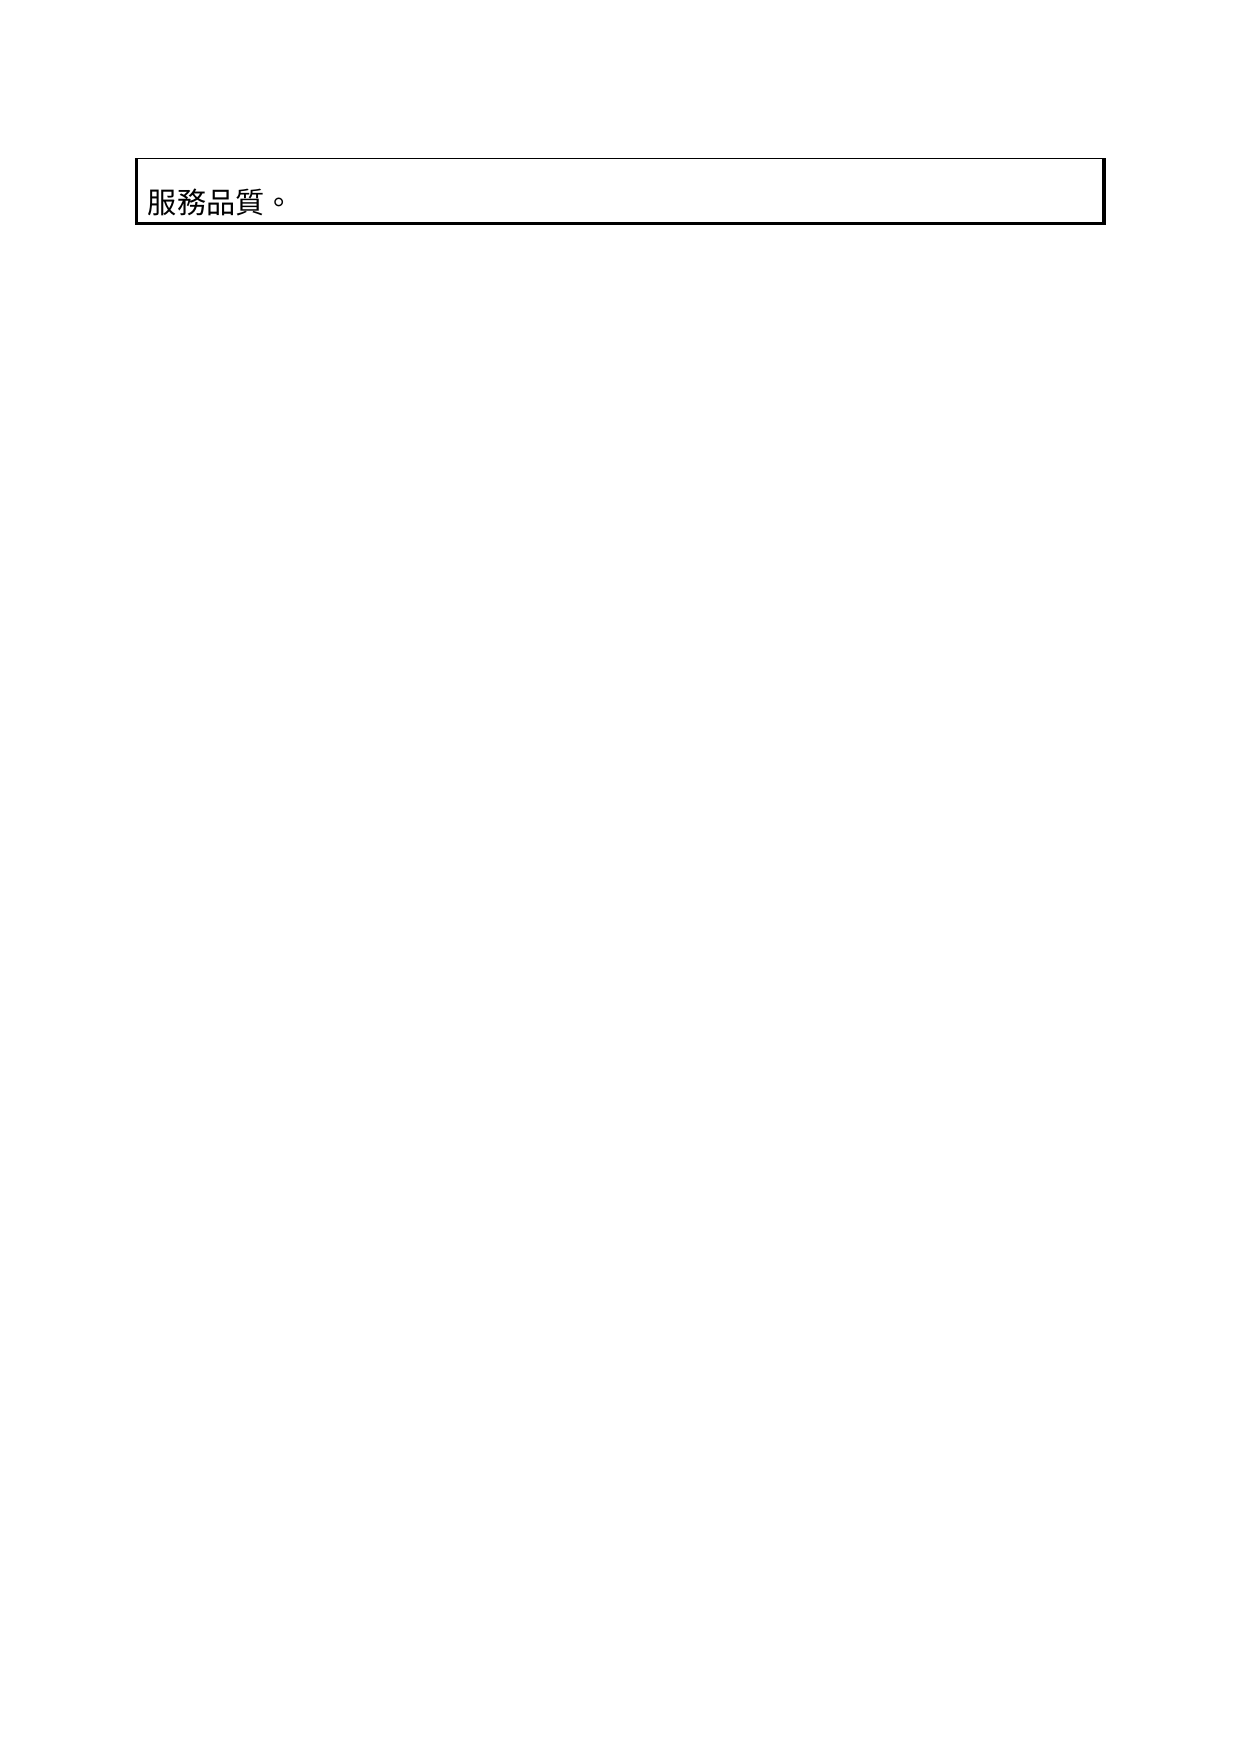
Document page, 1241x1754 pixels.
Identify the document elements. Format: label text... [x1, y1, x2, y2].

table_cell 服務品質。 [138, 159, 1102, 222]
